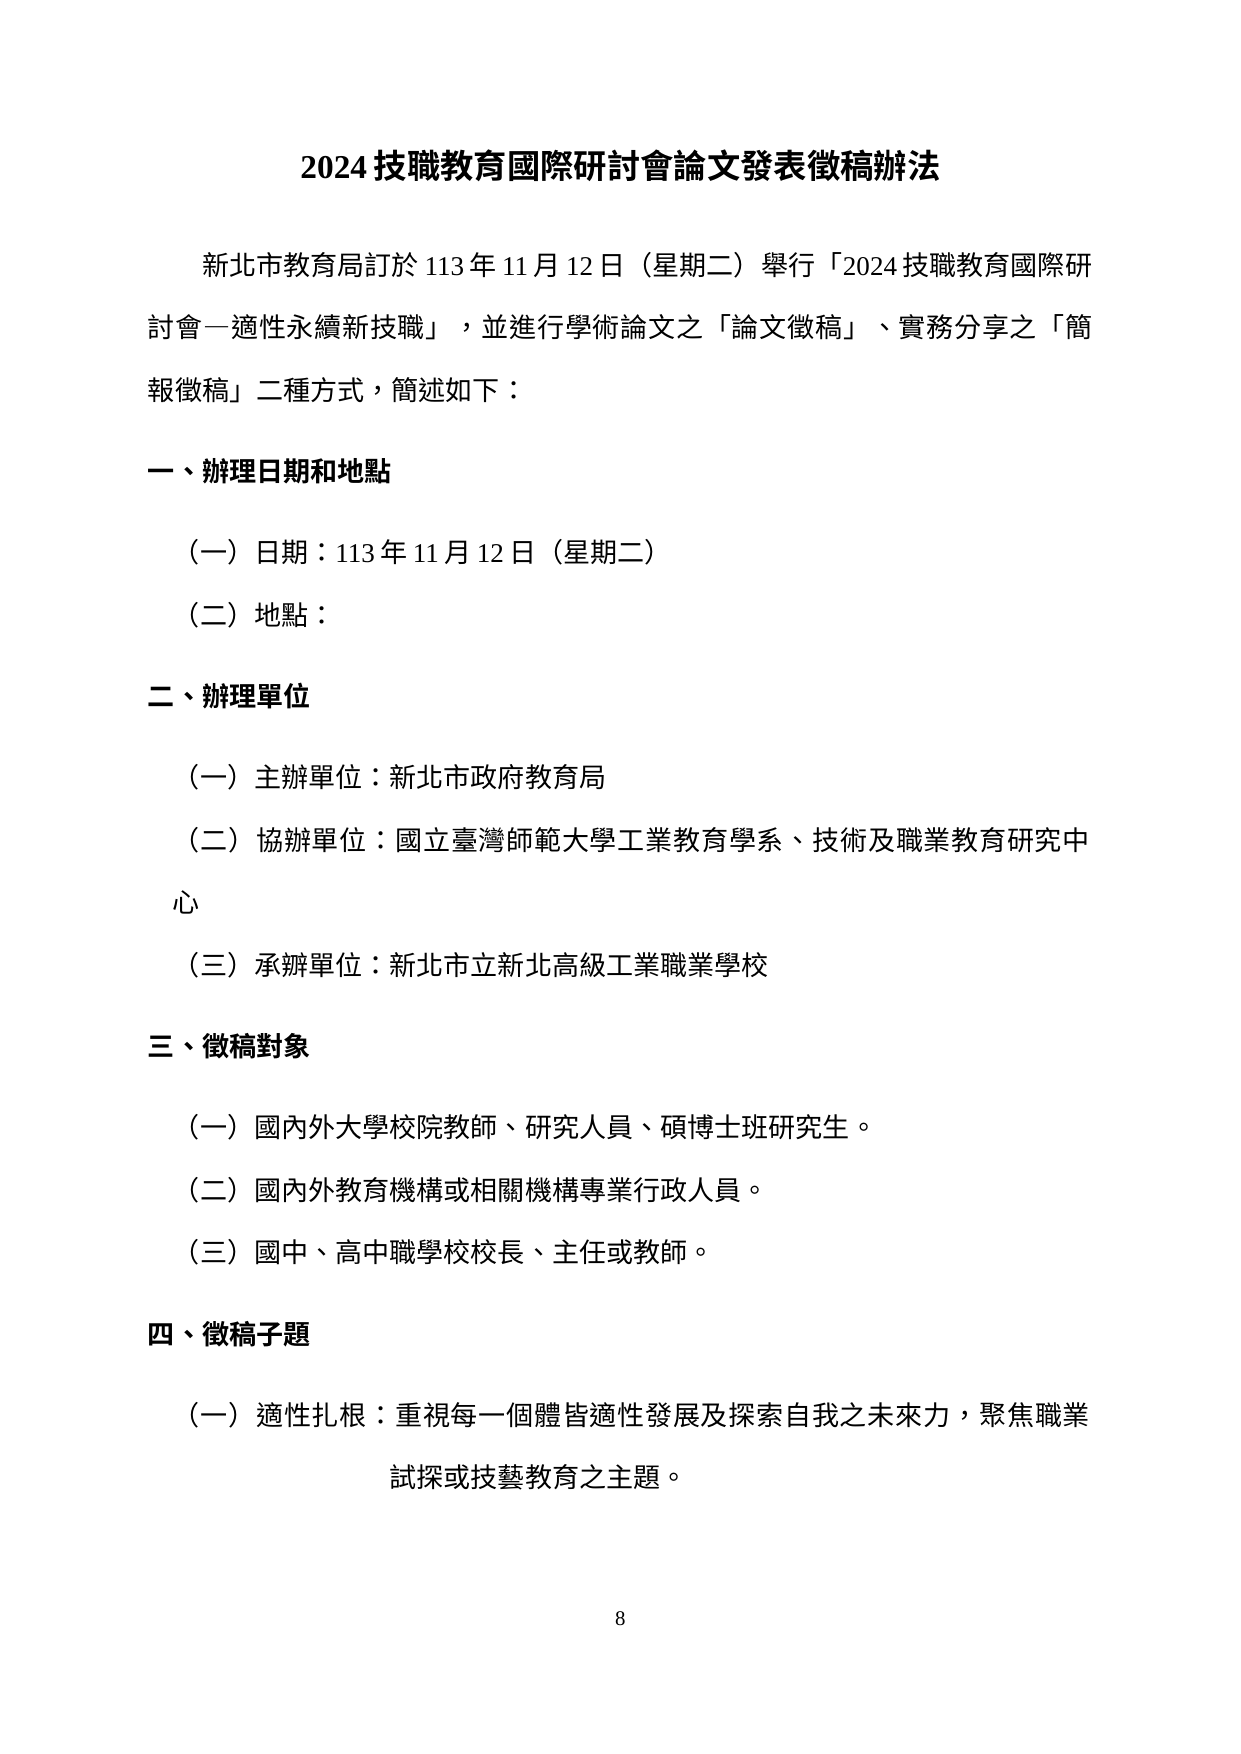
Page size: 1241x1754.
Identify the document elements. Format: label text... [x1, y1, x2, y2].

text （二）協辦單位：國立臺灣師範大學工業教育學系、技術及職業教育研究中心 [173, 797, 1092, 922]
text 2024技職教育國際研討會論文發表徵稿辦法 [148, 122, 1092, 184]
text 一、辦理日期和地點 [148, 428, 1092, 491]
text 三、徵稿對象 [148, 1003, 1092, 1066]
text （一）國內外大學校院教師、研究人員、碩博士班研究生。 [173, 1084, 1092, 1147]
text 四、徵稿子題 [148, 1291, 1092, 1353]
text 二、辦理單位 [148, 653, 1092, 716]
text （一）適性扎根：重視每一個體皆適性發展及探索自我之未來力，聚焦職業試探或技藝教育之主題。 [173, 1372, 1092, 1497]
text （一）主辦單位：新北市政府教育局 [173, 734, 1092, 797]
text （二）國內外教育機構或相關機構專業行政人員。 [173, 1147, 1092, 1209]
text （三）國中、高中職學校校長、主任或教師。 [173, 1209, 1092, 1272]
text （一）日期：113年11月12日（星期二） [173, 509, 1092, 572]
text 新北市教育局訂於113年11月12日（星期二）舉行「2024技職教育國際研討會—適性永續新技職」，並進行學術論文之「論文徵稿」、實務分享之「簡報徵稿」二種方式，簡述如下： [148, 222, 1092, 409]
text （二）地點： [173, 572, 1092, 634]
text （三）承辧單位：新北市立新北高級工業職業學校 [173, 922, 1092, 984]
